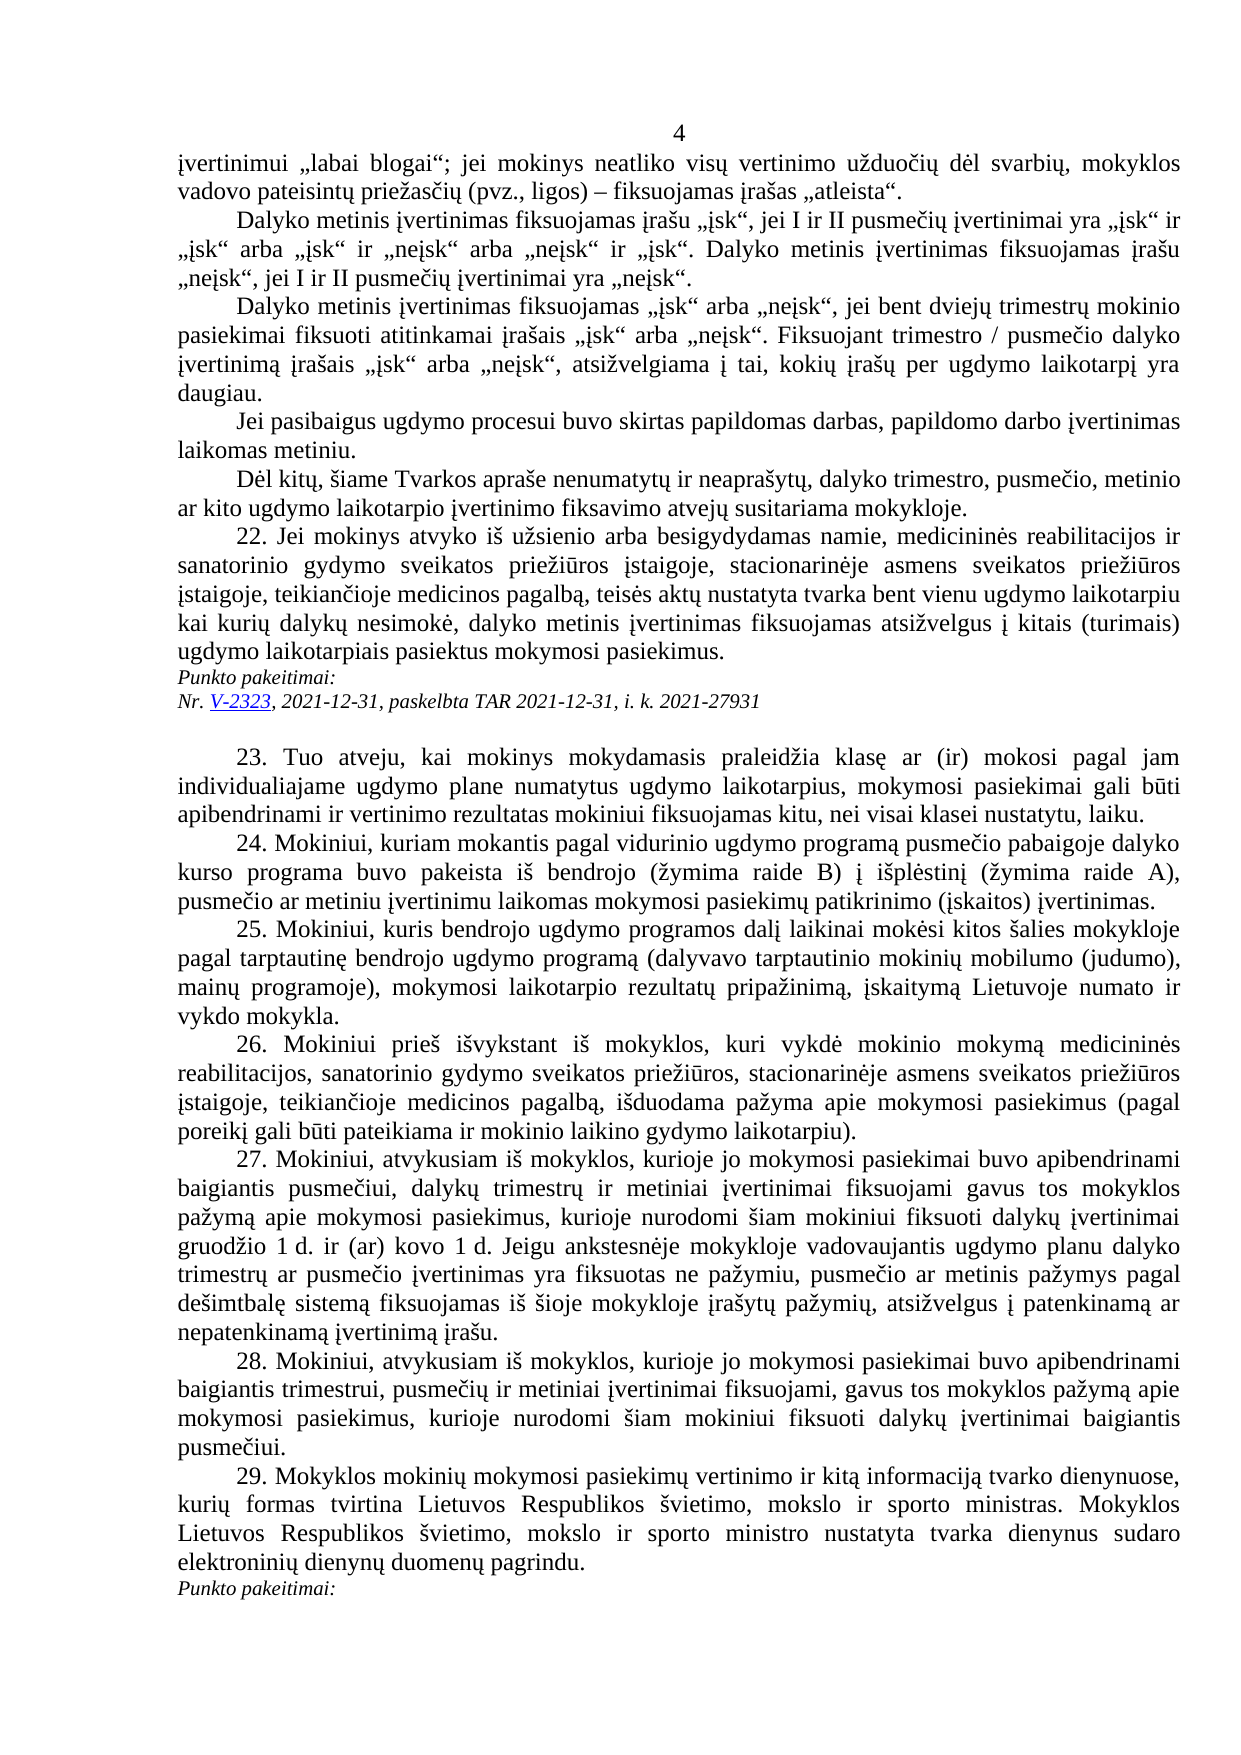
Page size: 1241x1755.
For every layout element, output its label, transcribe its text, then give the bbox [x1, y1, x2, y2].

text Nr. V-2323, 2021-12-31, paskelbta TAR 2021-12-31, i. k. 2021-27931 [177, 689, 1181, 713]
text Dalyko metinis įvertinimas fiksuojamas įrašu „įsk“, jei I ir II pusmečių įvertinimai yra „įsk“ ir „įsk“ arba „įsk“ ir „neįsk“ arba „neįsk“ ir „įsk“. Dalyko metinis įvertinimas fiksuojamas įrašu „neįsk“, jei I ir II pusmečių įvertinimai yra „neįsk“. [177, 205, 1181, 291]
text 24. Mokiniui, kuriam mokantis pagal vidurinio ugdymo programą pusmečio pabaigoje dalyko kurso programa buvo pakeista iš bendrojo (žymima raide B) į išplėstinį (žymima raide A), pusmečio ar metiniu įvertinimu laikomas mokymosi pasiekimų patikrinimo (įskaitos) įvertinimas. [177, 828, 1181, 914]
text Dėl kitų, šiame Tvarkos apraše nenumatytų ir neaprašytų, dalyko trimestro, pusmečio, metinio ar kito ugdymo laikotarpio įvertinimo fiksavimo atvejų susitariama mokykloje. [177, 464, 1181, 521]
text 22. Jei mokinys atvyko iš užsienio arba besigydydamas namie, medicininės reabilitacijos ir sanatorinio gydymo sveikatos priežiūros įstaigoje, stacionarinėje asmens sveikatos priežiūros įstaigoje, teikiančioje medicinos pagalbą, teisės aktų nustatyta tvarka bent vienu ugdymo laikotarpiu kai kurių dalykų nesimokė, dalyko metinis įvertinimas fiksuojamas atsižvelgus į kitais (turimais) ugdymo laikotarpiais pasiektus mokymosi pasiekimus. [177, 521, 1181, 665]
text Jei pasibaigus ugdymo procesui buvo skirtas papildomas darbas, papildomo darbo įvertinimas laikomas metiniu. [177, 406, 1181, 464]
text 23. Tuo atveju, kai mokinys mokydamasis praleidžia klasę ar (ir) mokosi pagal jam individualiajame ugdymo plane numatytus ugdymo laikotarpius, mokymosi pasiekimai gali būti apibendrinami ir vertinimo rezultatas mokiniui fiksuojamas kitu, nei visai klasei nustatytu, laiku. [177, 742, 1181, 828]
text 25. Mokiniui, kuris bendrojo ugdymo programos dalį laikinai mokėsi kitos šalies mokykloje pagal tarptautinę bendrojo ugdymo programą (dalyvavo tarptautinio mokinių mobilumo (judumo), mainų programoje), mokymosi laikotarpio rezultatų pripažinimą, įskaitymą Lietuvoje numato ir vykdo mokykla. [177, 914, 1181, 1029]
text įvertinimui „labai blogai“; jei mokinys neatliko visų vertinimo užduočių dėl svarbių, mokyklos vadovo pateisintų priežasčių (pvz., ligos) – fiksuojamas įrašas „atleista“. [177, 148, 1181, 205]
text Dalyko metinis įvertinimas fiksuojamas „įsk“ arba „neįsk“, jei bent dviejų trimestrų mokinio pasiekimai fiksuoti atitinkamai įrašais „įsk“ arba „neįsk“. Fiksuojant trimestro / pusmečio dalyko įvertinimą įrašais „įsk“ arba „neįsk“, atsižvelgiama į tai, kokių įrašų per ugdymo laikotarpį yra daugiau. [177, 291, 1181, 406]
text 27. Mokiniui, atvykusiam iš mokyklos, kurioje jo mokymosi pasiekimai buvo apibendrinami baigiantis pusmečiui, dalykų trimestrų ir metiniai įvertinimai fiksuojami gavus tos mokyklos pažymą apie mokymosi pasiekimus, kurioje nurodomi šiam mokiniui fiksuoti dalykų įvertinimai gruodžio 1 d. ir (ar) kovo 1 d. Jeigu ankstesnėje mokykloje vadovaujantis ugdymo planu dalyko trimestrų ar pusmečio įvertinimas yra fiksuotas ne pažymiu, pusmečio ar metinis pažymys pagal dešimtbalę sistemą fiksuojamas iš šioje mokykloje įrašytų pažymių, atsižvelgus į patenkinamą ar nepatenkinamą įvertinimą įrašu. [177, 1144, 1181, 1346]
text 28. Mokiniui, atvykusiam iš mokyklos, kurioje jo mokymosi pasiekimai buvo apibendrinami baigiantis trimestrui, pusmečių ir metiniai įvertinimai fiksuojami, gavus tos mokyklos pažymą apie mokymosi pasiekimus, kurioje nurodomi šiam mokiniui fiksuoti dalykų įvertinimai baigiantis pusmečiui. [177, 1346, 1181, 1461]
text Punkto pakeitimai: [177, 665, 1181, 689]
text 26. Mokiniui prieš išvykstant iš mokyklos, kuri vykdė mokinio mokymą medicininės reabilitacijos, sanatorinio gydymo sveikatos priežiūros, stacionarinėje asmens sveikatos priežiūros įstaigoje, teikiančioje medicinos pagalbą, išduodama pažyma apie mokymosi pasiekimus (pagal poreikį gali būti pateikiama ir mokinio laikino gydymo laikotarpiu). [177, 1029, 1181, 1144]
text Punkto pakeitimai: [177, 1576, 1181, 1600]
text 29. Mokyklos mokinių mokymosi pasiekimų vertinimo ir kitą informaciją tvarko dienynuose, kurių formas tvirtina Lietuvos Respublikos švietimo, mokslo ir sporto ministras. Mokyklos Lietuvos Respublikos švietimo, mokslo ir sporto ministro nustatyta tvarka dienynus sudaro elektroninių dienynų duomenų pagrindu. [177, 1461, 1181, 1576]
